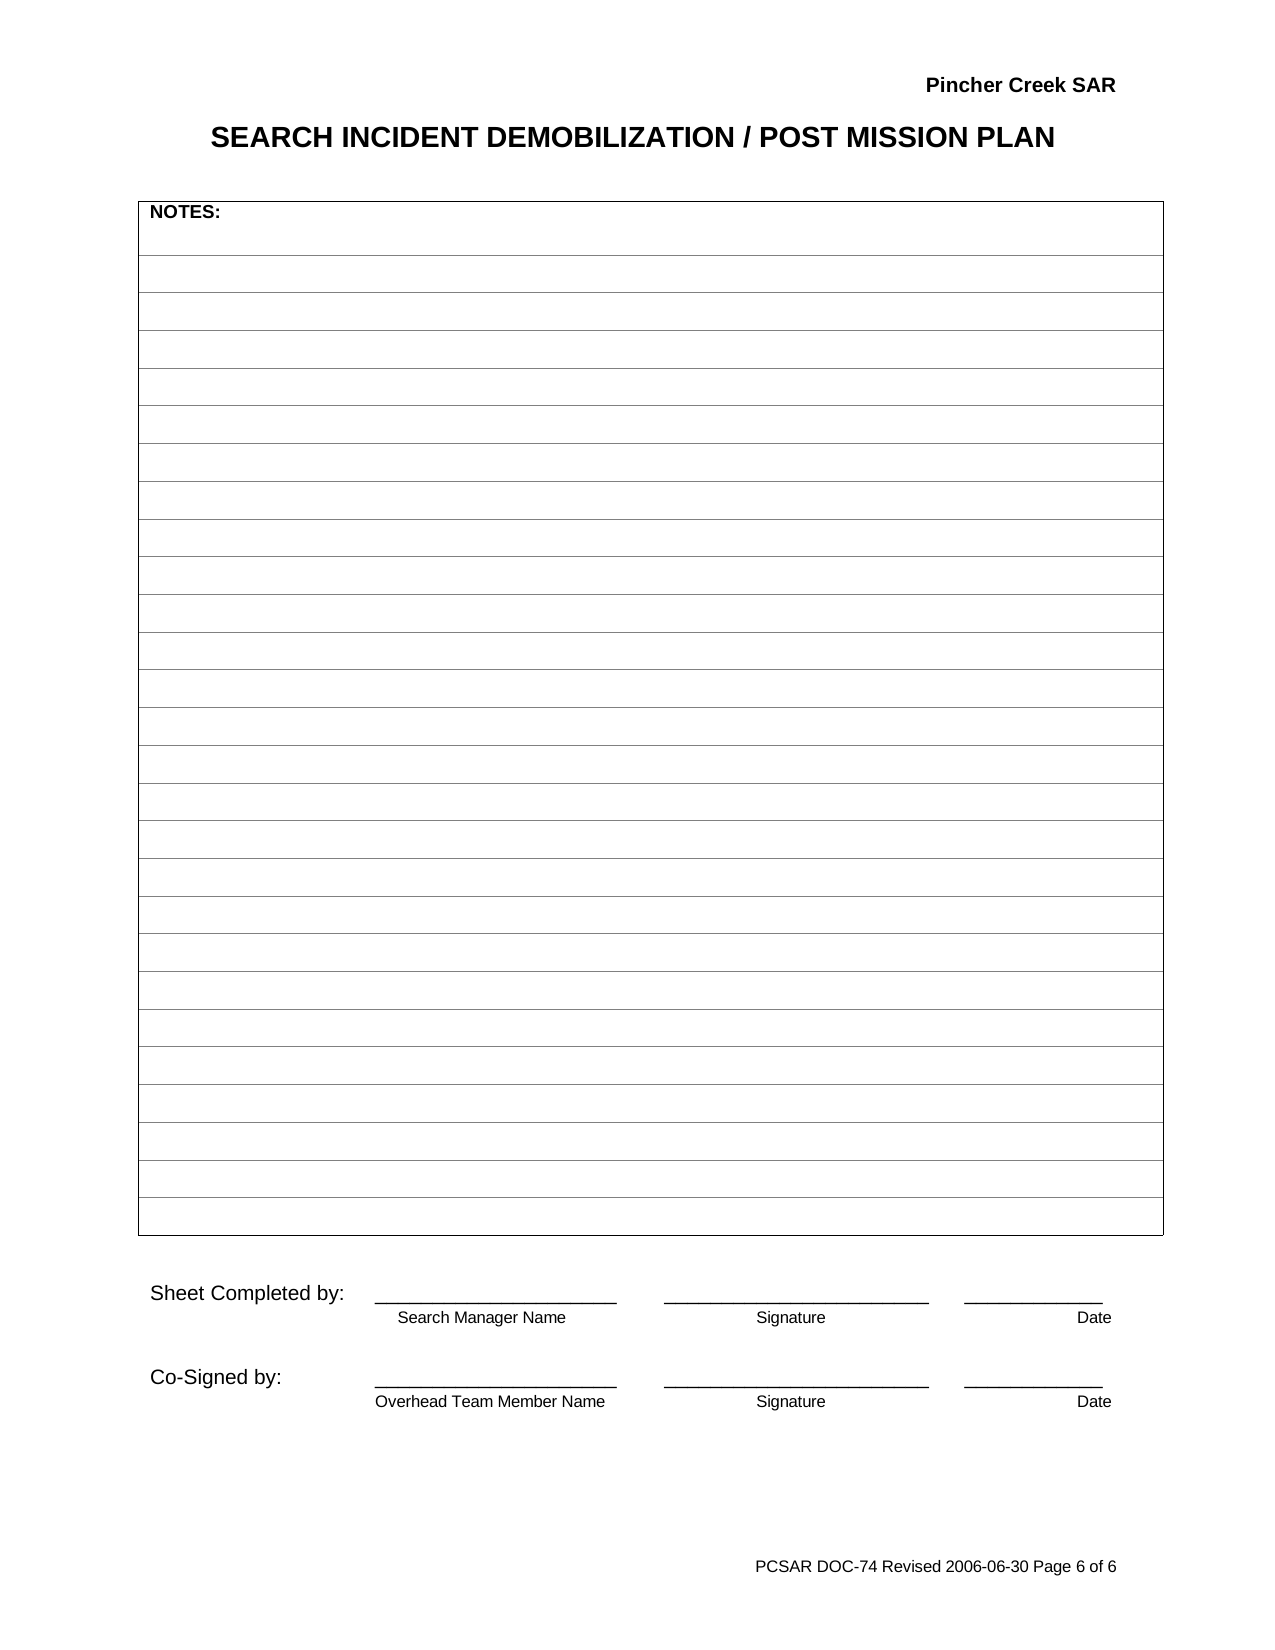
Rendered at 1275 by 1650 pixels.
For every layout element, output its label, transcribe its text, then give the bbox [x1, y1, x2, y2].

table_cell [139, 331, 1163, 368]
text Sheet Completed by: _____________________ _______________________ ____________ [150, 1281, 1116, 1305]
table_cell [139, 256, 1163, 292]
table_cell [139, 1161, 1163, 1197]
table_header NOTES: [139, 202, 1163, 255]
text Overhead Team Member Name Signature Date [150, 1389, 1116, 1412]
table_cell [139, 444, 1163, 481]
table_cell [139, 746, 1163, 783]
table_cell [139, 897, 1163, 933]
table_cell [139, 633, 1163, 669]
table_cell [139, 670, 1163, 707]
text Co-Signed by: _____________________ _______________________ ____________ [150, 1365, 1116, 1389]
table_cell [139, 1085, 1163, 1122]
table_cell [139, 595, 1163, 632]
table_cell [139, 972, 1163, 1009]
table_cell [139, 934, 1163, 971]
table_cell [139, 1123, 1163, 1160]
text Search Manager Name Signature Date [150, 1305, 1116, 1328]
table_cell [139, 784, 1163, 820]
table_cell [139, 406, 1163, 443]
table_cell [139, 708, 1163, 745]
table_cell [139, 859, 1163, 896]
table_cell [139, 293, 1163, 330]
table_cell [139, 1047, 1163, 1084]
table_cell [139, 369, 1163, 405]
table_cell [139, 557, 1163, 594]
table_cell [139, 1198, 1163, 1235]
table_cell [139, 482, 1163, 519]
table_cell [139, 520, 1163, 556]
table_cell [139, 1010, 1163, 1046]
table_cell [139, 821, 1163, 858]
